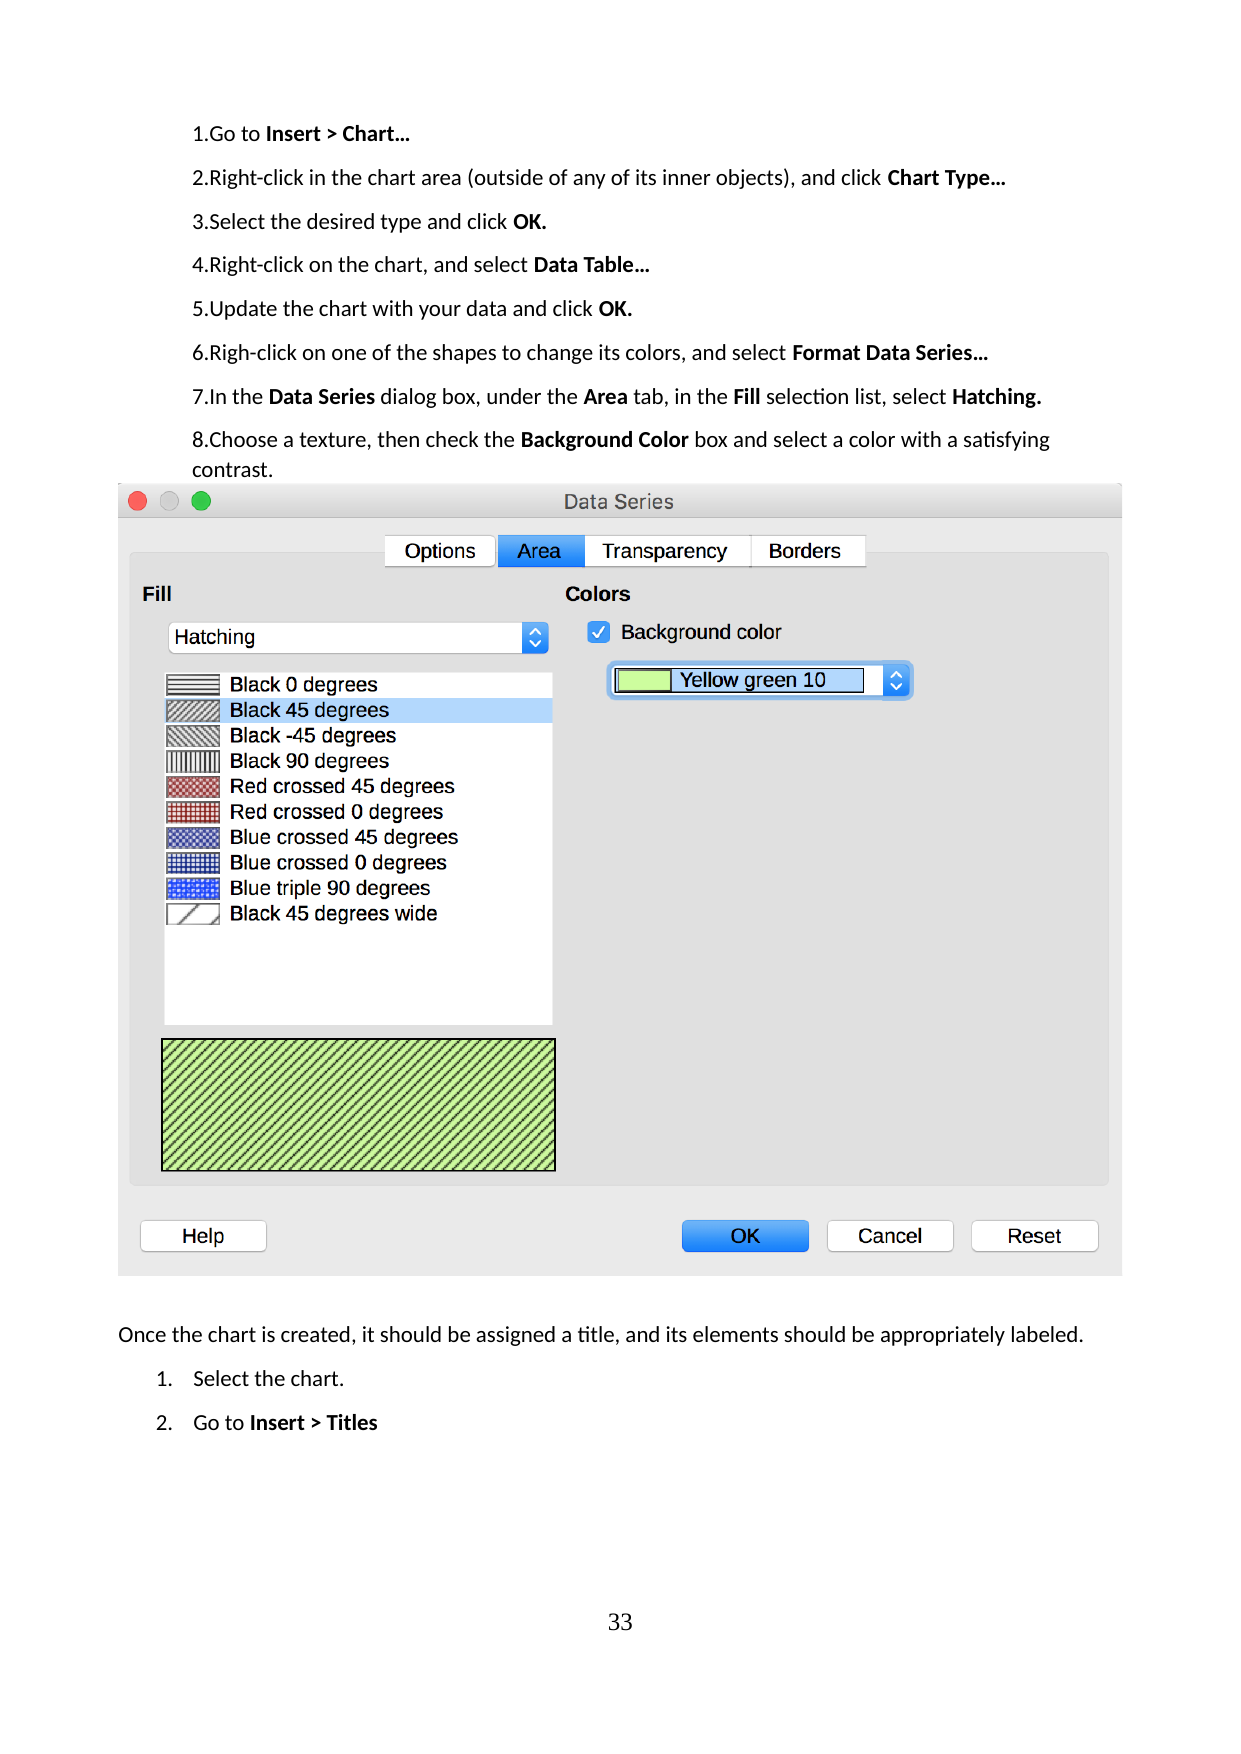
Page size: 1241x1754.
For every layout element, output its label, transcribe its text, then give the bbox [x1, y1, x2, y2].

list Choose a texture, then check the Background Color box and select a color with a satisfying contrast. [118, 424, 1122, 483]
text Once the chart is created, it should be assigned a title, and its elements should be appropriately labeled. [118, 1319, 1122, 1348]
list Right-click in the chart area (outside of any of its inner objects), and click Chart Type… [118, 162, 1122, 191]
list Go to Insert > Chart… [118, 118, 1122, 147]
list Go to Insert > Titles [156, 1407, 1122, 1436]
list In the Data Series dialog box, under the Area tab, in the Fill selection list, select Hatching. [118, 381, 1122, 410]
list Update the chart with your data and click OK. [118, 293, 1122, 322]
list Right-click on the chart, and select Data Table… [118, 249, 1122, 278]
picture [118, 483, 1123, 1276]
list Select the desired type and click OK. [118, 206, 1122, 235]
list Select the chart. [156, 1363, 1122, 1392]
list [118, 1276, 1122, 1305]
list Righ-click on one of the shapes to change its colors, and select Format Data Series… [118, 337, 1122, 366]
